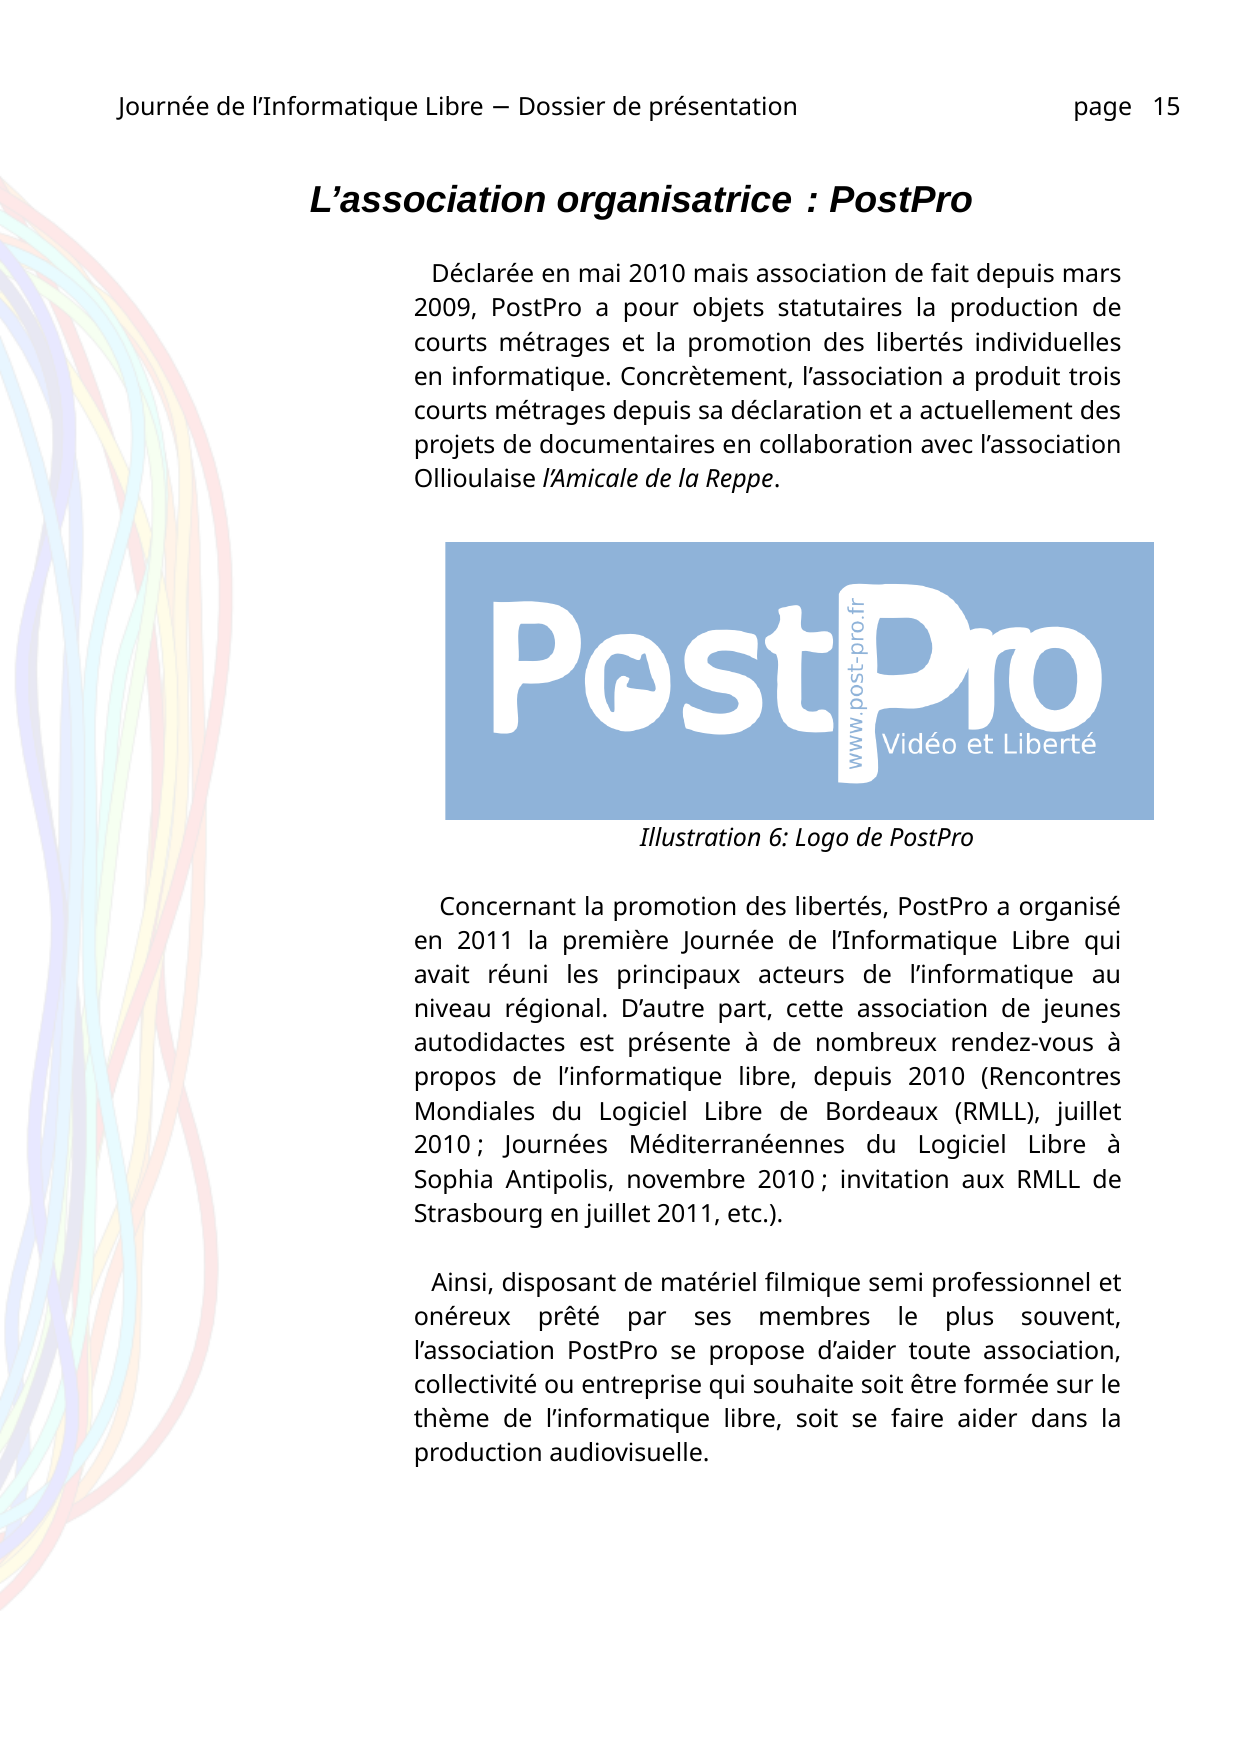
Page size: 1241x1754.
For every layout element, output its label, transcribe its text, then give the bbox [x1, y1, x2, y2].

subtitle L’association organisatrice : PostPro [309, 177, 1240, 220]
picture [0, 88, 1241, 1636]
text Ainsi, disposant de matériel filmique semi professionnel et onéreux prêté par ses membres le plus souvent, l’association PostPro se propose d’aider toute association, collectivité ou entreprise qui souhaite soit être formée sur le thème de l’informatique libre, soit se faire aider dans la production audiovisuelle. [413, 1265, 1122, 1469]
text Illustration 6: Logo de PostPro [475, 820, 1124, 854]
text Déclarée en mai 2010 mais association de fait depuis mars 2009, PostPro a pour objets statutaires la production de courts métrages et la promotion des libertés individuelles en informatique. Concrètement, l’association a produit trois courts métrages depuis sa déclaration et a actuellement des projets de documentaires en collaboration avec l’association Ollioulaise l’Amicale de la Reppe. [413, 256, 1122, 494]
text Concernant la promotion des libertés, PostPro a organisé en 2011 la première Journée de l’Informatique Libre qui avait réuni les principaux acteurs de l’informatique au niveau régional. D’autre part, cette association de jeunes autodidactes est présente à de nombreux rendez-vous à propos de l’informatique libre, depuis 2010 (Rencontres Mondiales du Logiciel Libre de Bordeaux (RMLL), juillet 2010 ; Journées Méditerranéennes du Logiciel Libre à Sophia Antipolis, novembre 2010 ; invitation aux RMLL de Strasbourg en juillet 2011, etc.). [413, 889, 1122, 1229]
